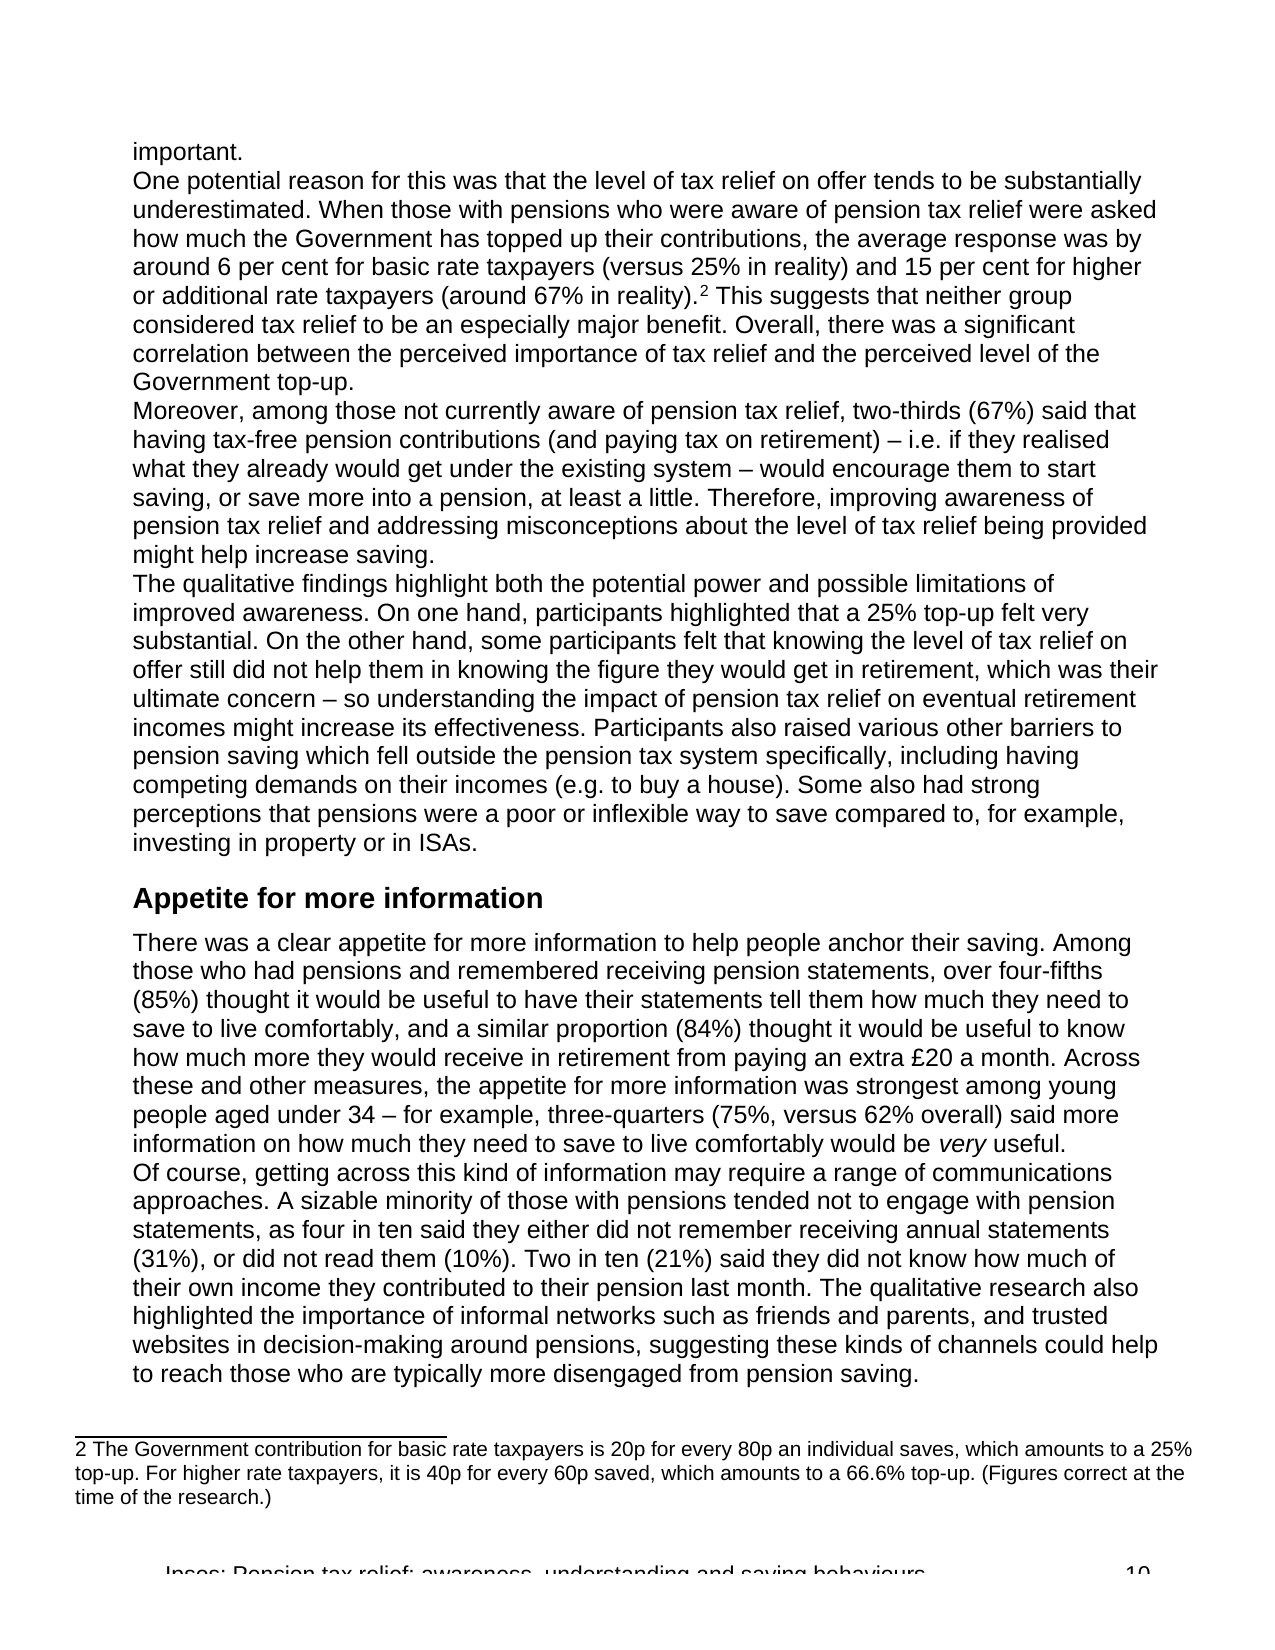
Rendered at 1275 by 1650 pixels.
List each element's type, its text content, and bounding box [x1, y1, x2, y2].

text The Government contribution for basic rate taxpayers is 20p for every 80p an individual saves, which amounts to a 25% top-up. For higher rate taxpayers, it is 40p for every 60p saved, which amounts to a 66.6% top-up. (Figures correct at the time of the research.) [75, 1437, 1200, 1509]
text Of course, getting across this kind of information may require a range of communications approaches. A sizable minority of those with pensions tended not to engage with pension statements, as four in ten said they either did not remember receiving annual statements (31%), or did not read them (10%). Two in ten (21%) said they did not know how much of their own income they contributed to their pension last month. The qualitative research also highlighted the importance of informal networks such as friends and parents, and trusted websites in decision-making around pensions, suggesting these kinds of channels could help to reach those who are typically more disengaged from pension saving. [132, 1158, 1161, 1388]
text There was a clear appetite for more information to help people anchor their saving. Among those who had pensions and remembered receiving pension statements, over four-fifths (85%) thought it would be useful to have their statements tell them how much they need to save to live comfortably, and a similar proportion (84%) thought it would be useful to know how much more they would receive in retirement from paying an extra £20 a month. Across these and other measures, the appetite for more information was strongest among young people aged under 34 – for example, three-quarters (75%, versus 62% overall) said more information on how much they need to save to live comfortably would be very useful. [132, 927, 1161, 1157]
text important. [132, 137, 1161, 166]
text One potential reason for this was that the level of tax relief on offer tends to be substantially underestimated. When those with pensions who were aware of pension tax relief were asked how much the Government has topped up their contributions, the average response was by around 6 per cent for basic rate taxpayers (versus 25% in reality) and 15 per cent for higher or additional rate taxpayers (around 67% in reality). This suggests that neither group considered tax relief to be an especially major benefit. Overall, there was a significant correlation between the perceived importance of tax relief and the perceived level of the Government top-up. [132, 166, 1161, 396]
subtitle Appetite for more information [132, 881, 1200, 915]
text The qualitative findings highlight both the potential power and possible limitations of improved awareness. On one hand, participants highlighted that a 25% top-up felt very substantial. On the other hand, some participants felt that knowing the level of tax relief on offer still did not help them in knowing the figure they would get in retirement, which was their ultimate concern – so understanding the impact of pension tax relief on eventual retirement incomes might increase its effectiveness. Participants also raised various other barriers to pension saving which fell outside the pension tax system specifically, including having competing demands on their incomes (e.g. to buy a house). Some also had strong perceptions that pensions were a poor or inflexible way to save compared to, for example, investing in property or in ISAs. [132, 569, 1161, 856]
text Moreover, among those not currently aware of pension tax relief, two-thirds (67%) said that having tax-free pension contributions (and paying tax on retirement) – i.e. if they realised what they already would get under the existing system – would encourage them to start saving, or save more into a pension, at least a little. Therefore, improving awareness of pension tax relief and addressing misconceptions about the level of tax relief being provided might help increase saving. [132, 396, 1161, 569]
